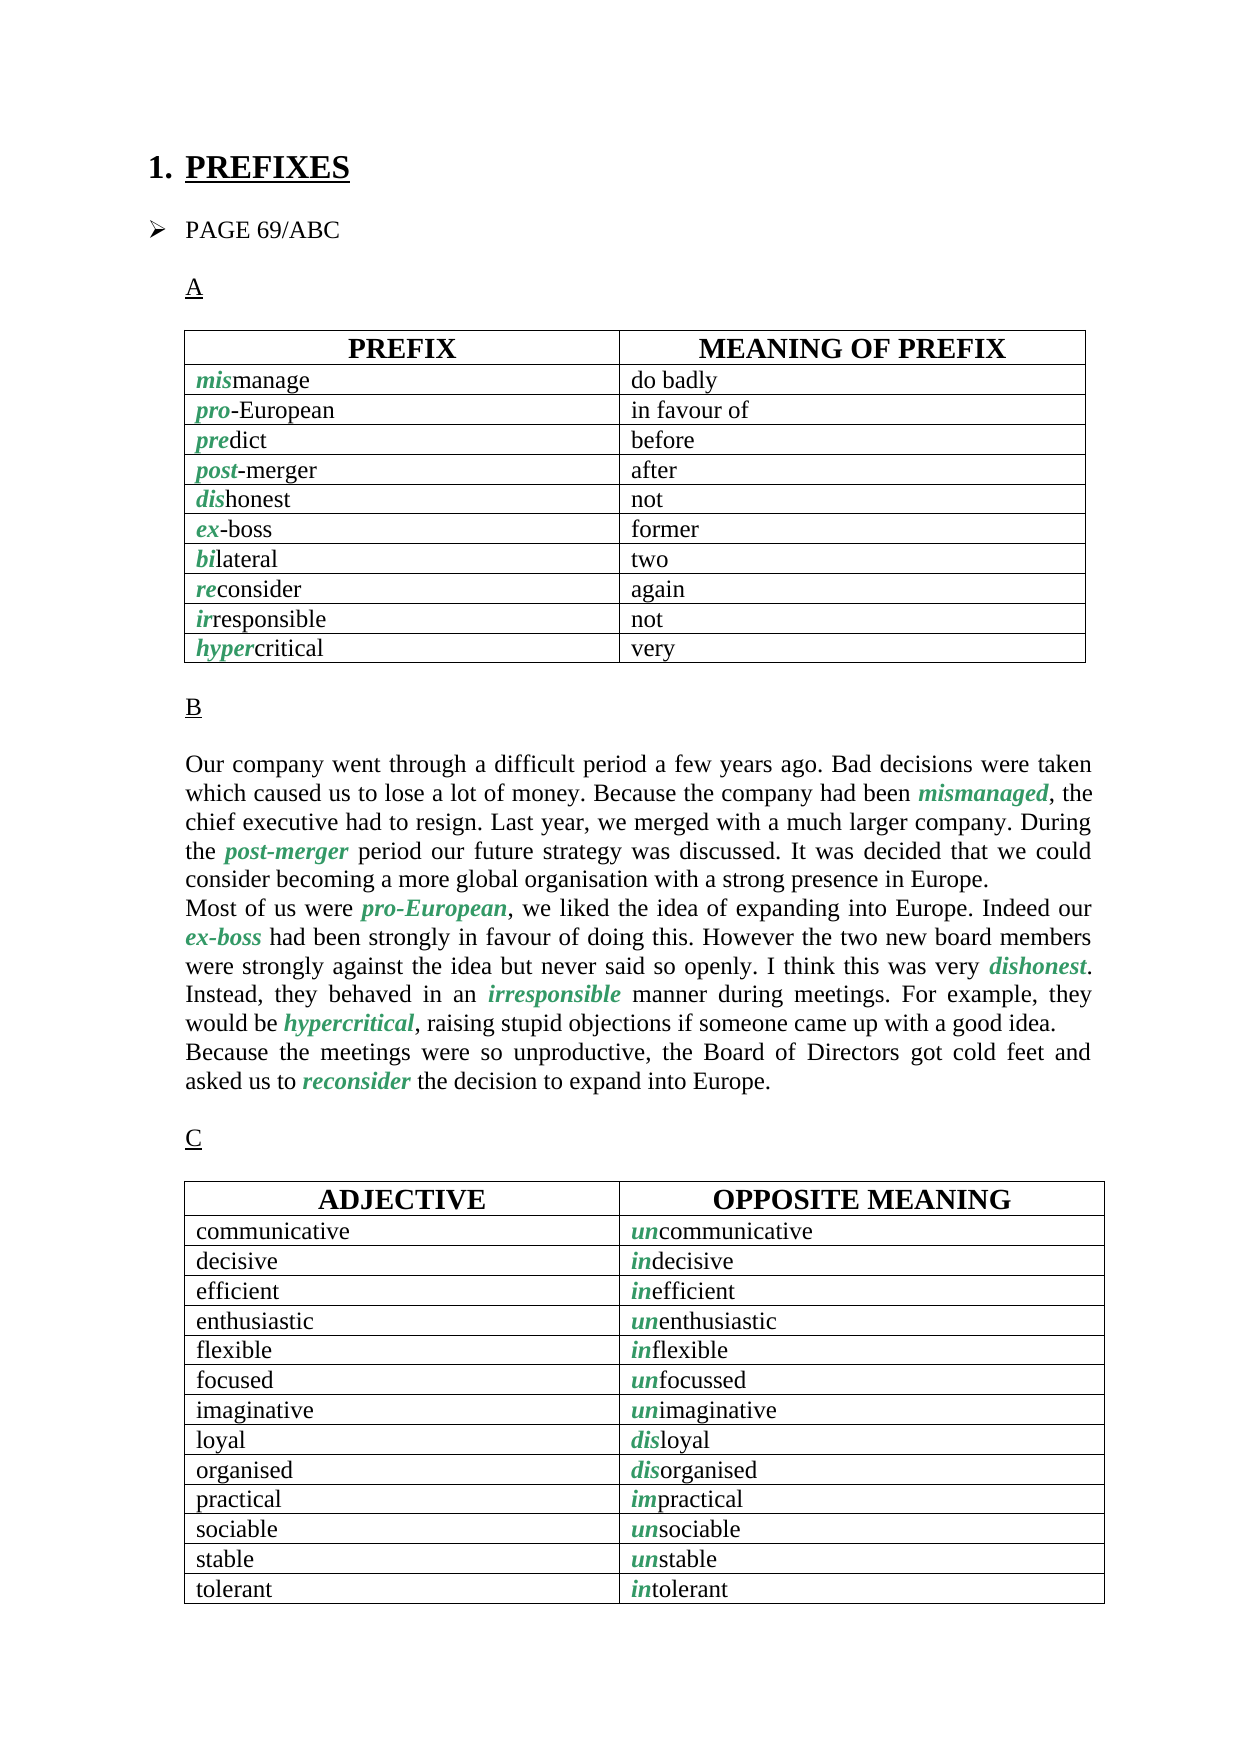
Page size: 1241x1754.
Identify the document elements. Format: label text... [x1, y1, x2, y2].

table_cell post-merger [185, 455, 619, 483]
table_cell uncommunicative [620, 1216, 1104, 1245]
table_cell hypercritical [185, 634, 619, 662]
text Our company went through a difficult period a few years ago. Bad decisions were taken which caused us to lose a lot of money. Because the company had been mismanaged, the chief executive had to resign. Last year, we merged with a much larger company. During the post-merger period our future strategy was discussed. It was decided that we could consider becoming a more global organisation with a strong presence in Europe. [185, 749, 1093, 893]
text B [148, 692, 1093, 721]
table_cell unimaginative [620, 1395, 1104, 1424]
table_cell very [620, 634, 1085, 662]
table_cell enthusiastic [185, 1306, 619, 1334]
table_cell ex-boss [185, 514, 619, 543]
table_cell inefficient [620, 1276, 1104, 1305]
table_cell flexible [185, 1336, 619, 1364]
table_cell pro-European [185, 395, 619, 424]
text C [185, 1123, 1093, 1152]
table_cell former [620, 514, 1085, 543]
text Most of us were pro-European, we liked the idea of expanding into Europe. Indeed our ex-boss had been strongly in favour of doing this. However the two new board members were strongly against the idea but never said so openly. I think this was very dishonest. Instead, they behaved in an irresponsible manner during meetings. For example, they would be hypercritical, raising stupid objections if someone came up with a good idea. [185, 893, 1093, 1037]
table_cell mismanage [185, 365, 619, 394]
table_cell irresponsible [185, 604, 619, 632]
table_cell organised [185, 1455, 619, 1483]
table_cell focused [185, 1365, 619, 1394]
table_cell decisive [185, 1246, 619, 1275]
table_cell in favour of [620, 395, 1085, 424]
table_cell sociable [185, 1514, 619, 1543]
table_cell not [620, 604, 1085, 632]
table_cell impractical [620, 1485, 1104, 1513]
table_cell do badly [620, 365, 1085, 394]
table_cell after [620, 455, 1085, 483]
table_cell disorganised [620, 1455, 1104, 1483]
table_cell not [620, 485, 1085, 513]
table_cell unstable [620, 1544, 1104, 1573]
table_cell unfocussed [620, 1365, 1104, 1394]
table_cell two [620, 544, 1085, 573]
table_cell efficient [185, 1276, 619, 1305]
table_cell indecisive [620, 1246, 1104, 1275]
table_cell practical [185, 1485, 619, 1513]
table_cell loyal [185, 1425, 619, 1454]
table_header MEANING OF PREFIX [620, 331, 1085, 364]
table_cell stable [185, 1544, 619, 1573]
table_cell predict [185, 425, 619, 454]
table_cell communicative [185, 1216, 619, 1245]
table_header PREFIX [185, 331, 619, 364]
table_cell reconsider [185, 574, 619, 603]
table_header OPPOSITE MEANING [620, 1182, 1104, 1215]
table_cell bilateral [185, 544, 619, 573]
table_cell tolerant [185, 1574, 619, 1603]
table_cell intolerant [620, 1574, 1104, 1603]
table_cell unsociable [620, 1514, 1104, 1543]
text Because the meetings were so unproductive, the Board of Directors got cold feet and asked us to reconsider the decision to expand into Europe. [185, 1037, 1093, 1094]
table_cell inflexible [620, 1336, 1104, 1364]
table_cell dishonest [185, 485, 619, 513]
list PAGE 69/ABC [148, 215, 1093, 243]
table_cell unenthusiastic [620, 1306, 1104, 1334]
table_cell before [620, 425, 1085, 454]
list PREFIXES [148, 148, 1093, 186]
table_cell disloyal [620, 1425, 1104, 1454]
table_cell again [620, 574, 1085, 603]
text A [148, 272, 1093, 301]
table_header ADJECTIVE [185, 1182, 619, 1215]
table_cell imaginative [185, 1395, 619, 1424]
